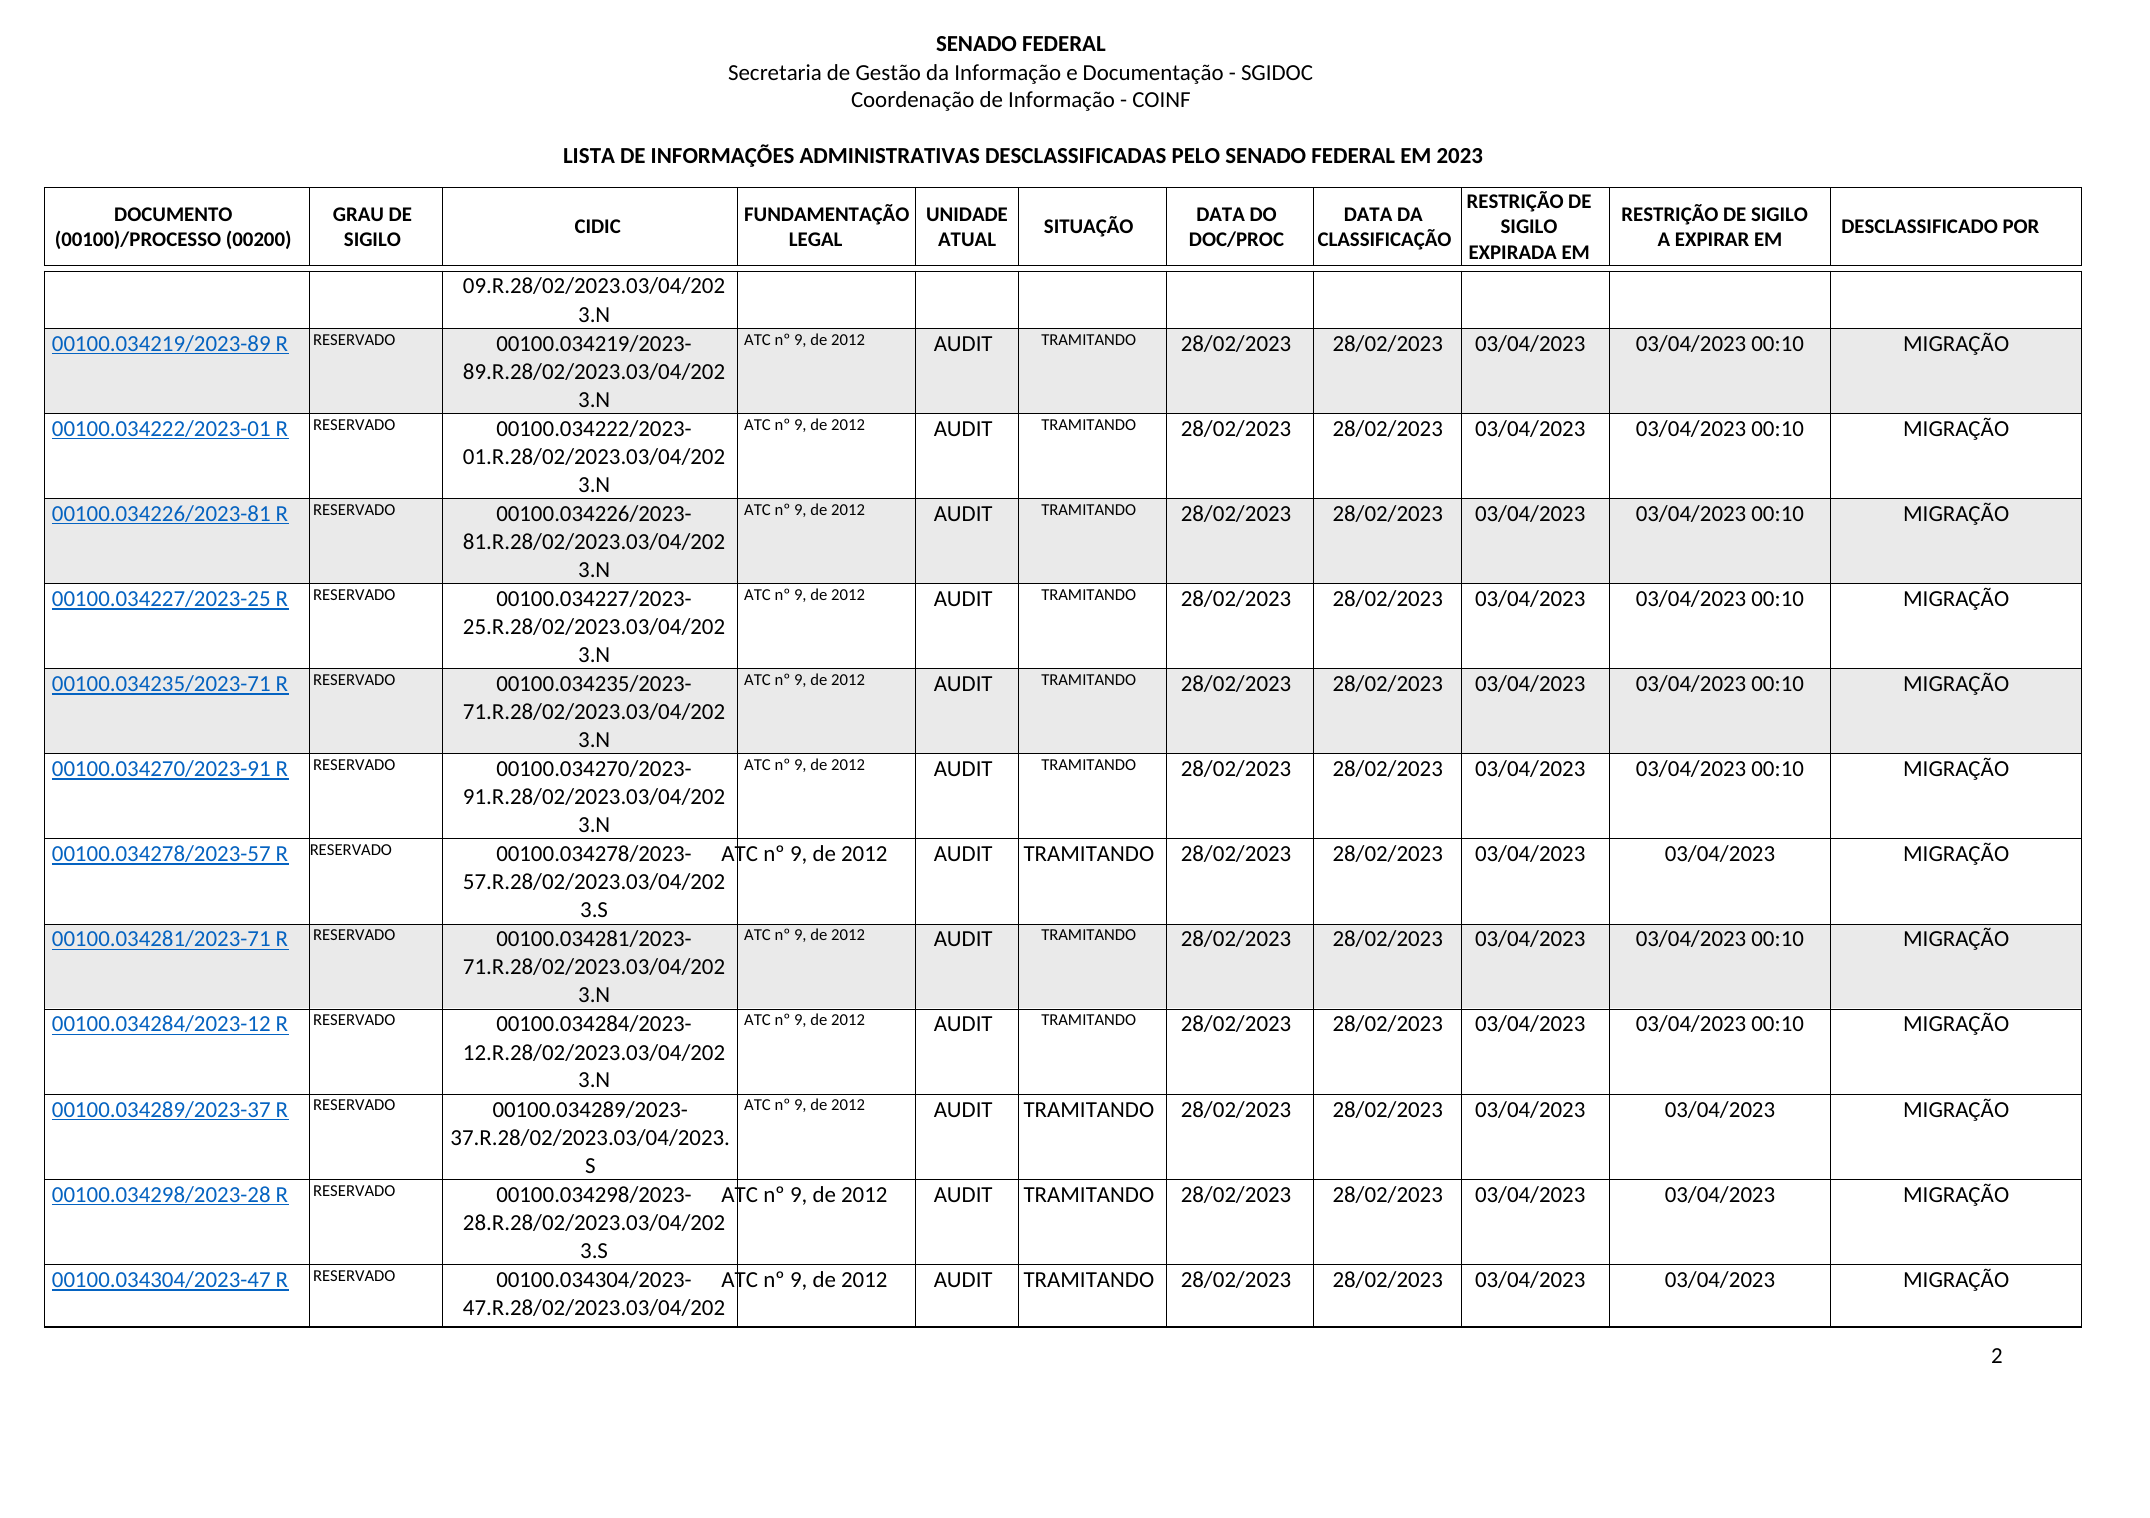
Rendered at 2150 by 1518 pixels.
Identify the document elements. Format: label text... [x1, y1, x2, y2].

table_cell ATC nº 9, de 2012 [738, 1265, 915, 1326]
table_cell 03/04/2023 [1462, 669, 1609, 753]
table_cell 03/04/2023 [1462, 1265, 1609, 1326]
table_cell AUDIT [916, 584, 1018, 668]
table_cell 00100.034235/2023-71 R [45, 669, 309, 753]
table_cell 28/02/2023 [1167, 584, 1313, 668]
table_cell 00100.034222/2023-01.R.28/02/2023.03/04/2023.N [443, 414, 737, 498]
table_cell 28/02/2023 [1167, 839, 1313, 923]
table_cell RESERVADO [310, 499, 442, 583]
table_cell RESERVADO [310, 329, 442, 413]
table_cell 03/04/2023 [1462, 329, 1609, 413]
table_cell 03/04/2023 [1610, 1265, 1830, 1326]
table_cell [1610, 272, 1830, 328]
table_cell MIGRAÇÃO [1831, 414, 2081, 498]
table_cell RESERVADO [310, 1010, 442, 1094]
table_cell [1831, 272, 2081, 328]
table_cell TRAMITANDO [1019, 499, 1166, 583]
table_cell 03/04/2023 [1462, 1010, 1609, 1094]
table_cell RESERVADO [310, 584, 442, 668]
table_cell TRAMITANDO [1019, 1265, 1166, 1326]
table_cell AUDIT [916, 499, 1018, 583]
table_cell AUDIT [916, 754, 1018, 838]
table_cell MIGRAÇÃO [1831, 329, 2081, 413]
table_cell ATC nº 9, de 2012 [738, 1180, 915, 1264]
table_cell RESERVADO [310, 925, 442, 1008]
table_cell [1314, 272, 1461, 328]
table_cell 00100.034219/2023-89.R.28/02/2023.03/04/2023.N [443, 329, 737, 413]
table_cell 00100.034284/2023-12.R.28/02/2023.03/04/2023.N [443, 1010, 737, 1094]
table_cell RESERVADO [310, 1265, 442, 1326]
table_cell 03/04/2023 [1462, 839, 1609, 923]
table_cell 28/02/2023 [1314, 925, 1461, 1008]
table_cell TRAMITANDO [1019, 669, 1166, 753]
table_cell ATC nº 9, de 2012 [738, 499, 915, 583]
table_cell 03/04/2023 [1462, 414, 1609, 498]
table_cell 03/04/2023 [1610, 839, 1830, 923]
table_cell MIGRAÇÃO [1831, 1180, 2081, 1264]
table_cell 03/04/2023 [1462, 1095, 1609, 1179]
table_cell 03/04/2023 [1462, 925, 1609, 1008]
table_cell MIGRAÇÃO [1831, 925, 2081, 1008]
table_cell 00100.034289/2023-37 R [45, 1095, 309, 1179]
table_cell TRAMITANDO [1019, 1010, 1166, 1094]
table_cell 28/02/2023 [1314, 1180, 1461, 1264]
table_cell TRAMITANDO [1019, 414, 1166, 498]
table_cell RESERVADO [310, 414, 442, 498]
table_cell 00100.034281/2023-71 R [45, 925, 309, 1008]
table_cell 28/02/2023 [1167, 1265, 1313, 1326]
table_cell 03/04/2023 [1462, 584, 1609, 668]
table_cell [1462, 272, 1609, 328]
table_cell 28/02/2023 [1314, 669, 1461, 753]
table_cell MIGRAÇÃO [1831, 754, 2081, 838]
table_cell 03/04/2023 [1462, 754, 1609, 838]
table_cell TRAMITANDO [1019, 584, 1166, 668]
table_cell 28/02/2023 [1167, 754, 1313, 838]
table_cell AUDIT [916, 669, 1018, 753]
table_cell ATC nº 9, de 2012 [738, 839, 915, 923]
table_cell 03/04/2023 00:10 [1610, 499, 1830, 583]
table_cell 00100.034270/2023-91.R.28/02/2023.03/04/2023.N [443, 754, 737, 838]
table_cell 28/02/2023 [1314, 1095, 1461, 1179]
table_cell AUDIT [916, 1265, 1018, 1326]
table_cell 00100.034227/2023-25 R [45, 584, 309, 668]
table_cell 00100.034278/2023-57.R.28/02/2023.03/04/2023.S [443, 839, 737, 923]
table_cell 00100.034304/2023-47.R.28/02/2023.03/04/2023.S [443, 1265, 737, 1326]
table_cell TRAMITANDO [1019, 1095, 1166, 1179]
table_cell ATC nº 9, de 2012 [738, 669, 915, 753]
table_cell [916, 272, 1018, 328]
table_cell 03/04/2023 00:10 [1610, 584, 1830, 668]
table_cell TRAMITANDO [1019, 839, 1166, 923]
table_cell [738, 272, 915, 328]
table_cell 00100.034278/2023-57 R [45, 839, 309, 923]
table_cell MIGRAÇÃO [1831, 1010, 2081, 1094]
table_cell AUDIT [916, 1010, 1018, 1094]
table_cell 03/04/2023 00:10 [1610, 669, 1830, 753]
table_cell 03/04/2023 00:10 [1610, 925, 1830, 1008]
table_cell 00100.034284/2023-12 R [45, 1010, 309, 1094]
table_cell 28/02/2023 [1314, 499, 1461, 583]
table_cell 28/02/2023 [1314, 754, 1461, 838]
table_cell 00100.034226/2023-81 R [45, 499, 309, 583]
table_cell TRAMITANDO [1019, 1180, 1166, 1264]
table_cell 28/02/2023 [1314, 414, 1461, 498]
table_cell 28/02/2023 [1167, 925, 1313, 1008]
table_cell 28/02/2023 [1167, 329, 1313, 413]
table_cell RESERVADO [310, 1180, 442, 1264]
table_cell 03/04/2023 [1610, 1180, 1830, 1264]
table_cell MIGRAÇÃO [1831, 584, 2081, 668]
table_cell TRAMITANDO [1019, 754, 1166, 838]
table_cell MIGRAÇÃO [1831, 669, 2081, 753]
table_cell MIGRAÇÃO [1831, 1265, 2081, 1326]
table_cell 00100.034298/2023-28.R.28/02/2023.03/04/2023.S [443, 1180, 737, 1264]
table_cell ATC nº 9, de 2012 [738, 329, 915, 413]
table_cell 03/04/2023 00:10 [1610, 1010, 1830, 1094]
table_cell 28/02/2023 [1167, 1010, 1313, 1094]
table_cell 00100.034227/2023-25.R.28/02/2023.03/04/2023.N [443, 584, 737, 668]
table_cell TRAMITANDO [1019, 925, 1166, 1008]
table_cell 28/02/2023 [1314, 1010, 1461, 1094]
table_cell ATC nº 9, de 2012 [738, 754, 915, 838]
table_cell 03/04/2023 [1610, 1095, 1830, 1179]
table_cell 28/02/2023 [1314, 839, 1461, 923]
table_cell 28/02/2023 [1167, 414, 1313, 498]
table_cell 00100.034304/2023-47 R [45, 1265, 309, 1326]
table_cell RESERVADO [310, 839, 442, 923]
table_cell 03/04/2023 00:10 [1610, 414, 1830, 498]
table_cell 03/04/2023 00:10 [1610, 754, 1830, 838]
table_cell RESERVADO [310, 1095, 442, 1179]
table_cell 28/02/2023 [1167, 1095, 1313, 1179]
table_cell 00100.034235/2023-71.R.28/02/2023.03/04/2023.N [443, 669, 737, 753]
table_cell [1167, 272, 1313, 328]
table_cell 28/02/2023 [1167, 1180, 1313, 1264]
table_cell 09.R.28/02/2023.03/04/2023.N [443, 272, 737, 328]
table_cell 00100.034270/2023-91 R [45, 754, 309, 838]
table_cell 28/02/2023 [1314, 584, 1461, 668]
table_cell 28/02/2023 [1167, 669, 1313, 753]
table_cell 28/02/2023 [1167, 499, 1313, 583]
table_cell AUDIT [916, 329, 1018, 413]
table_cell 00100.034226/2023-81.R.28/02/2023.03/04/2023.N [443, 499, 737, 583]
table_cell ATC nº 9, de 2012 [738, 1010, 915, 1094]
table_cell MIGRAÇÃO [1831, 839, 2081, 923]
table_cell 03/04/2023 00:10 [1610, 329, 1830, 413]
table_cell 00100.034298/2023-28 R [45, 1180, 309, 1264]
table_cell AUDIT [916, 839, 1018, 923]
table_cell 28/02/2023 [1314, 1265, 1461, 1326]
table_cell AUDIT [916, 925, 1018, 1008]
table_cell ATC nº 9, de 2012 [738, 584, 915, 668]
table_cell [1019, 272, 1166, 328]
table_cell MIGRAÇÃO [1831, 1095, 2081, 1179]
table_cell 00100.034219/2023-89 R [45, 329, 309, 413]
table_cell TRAMITANDO [1019, 329, 1166, 413]
table_cell 00100.034289/2023-37.R.28/02/2023.03/04/2023.S [443, 1095, 737, 1179]
table_cell 03/04/2023 [1462, 1180, 1609, 1264]
table_cell AUDIT [916, 414, 1018, 498]
table_cell [45, 272, 309, 328]
table_cell AUDIT [916, 1095, 1018, 1179]
table_cell ATC nº 9, de 2012 [738, 1095, 915, 1179]
table_cell [310, 272, 442, 328]
table_cell 00100.034222/2023-01 R [45, 414, 309, 498]
table_cell 03/04/2023 [1462, 499, 1609, 583]
table_cell ATC nº 9, de 2012 [738, 414, 915, 498]
table_cell MIGRAÇÃO [1831, 499, 2081, 583]
table_cell ATC nº 9, de 2012 [738, 925, 915, 1008]
table_cell 28/02/2023 [1314, 329, 1461, 413]
table_cell 00100.034281/2023-71.R.28/02/2023.03/04/2023.N [443, 925, 737, 1008]
table_cell AUDIT [916, 1180, 1018, 1264]
table_cell RESERVADO [310, 754, 442, 838]
table_cell RESERVADO [310, 669, 442, 753]
